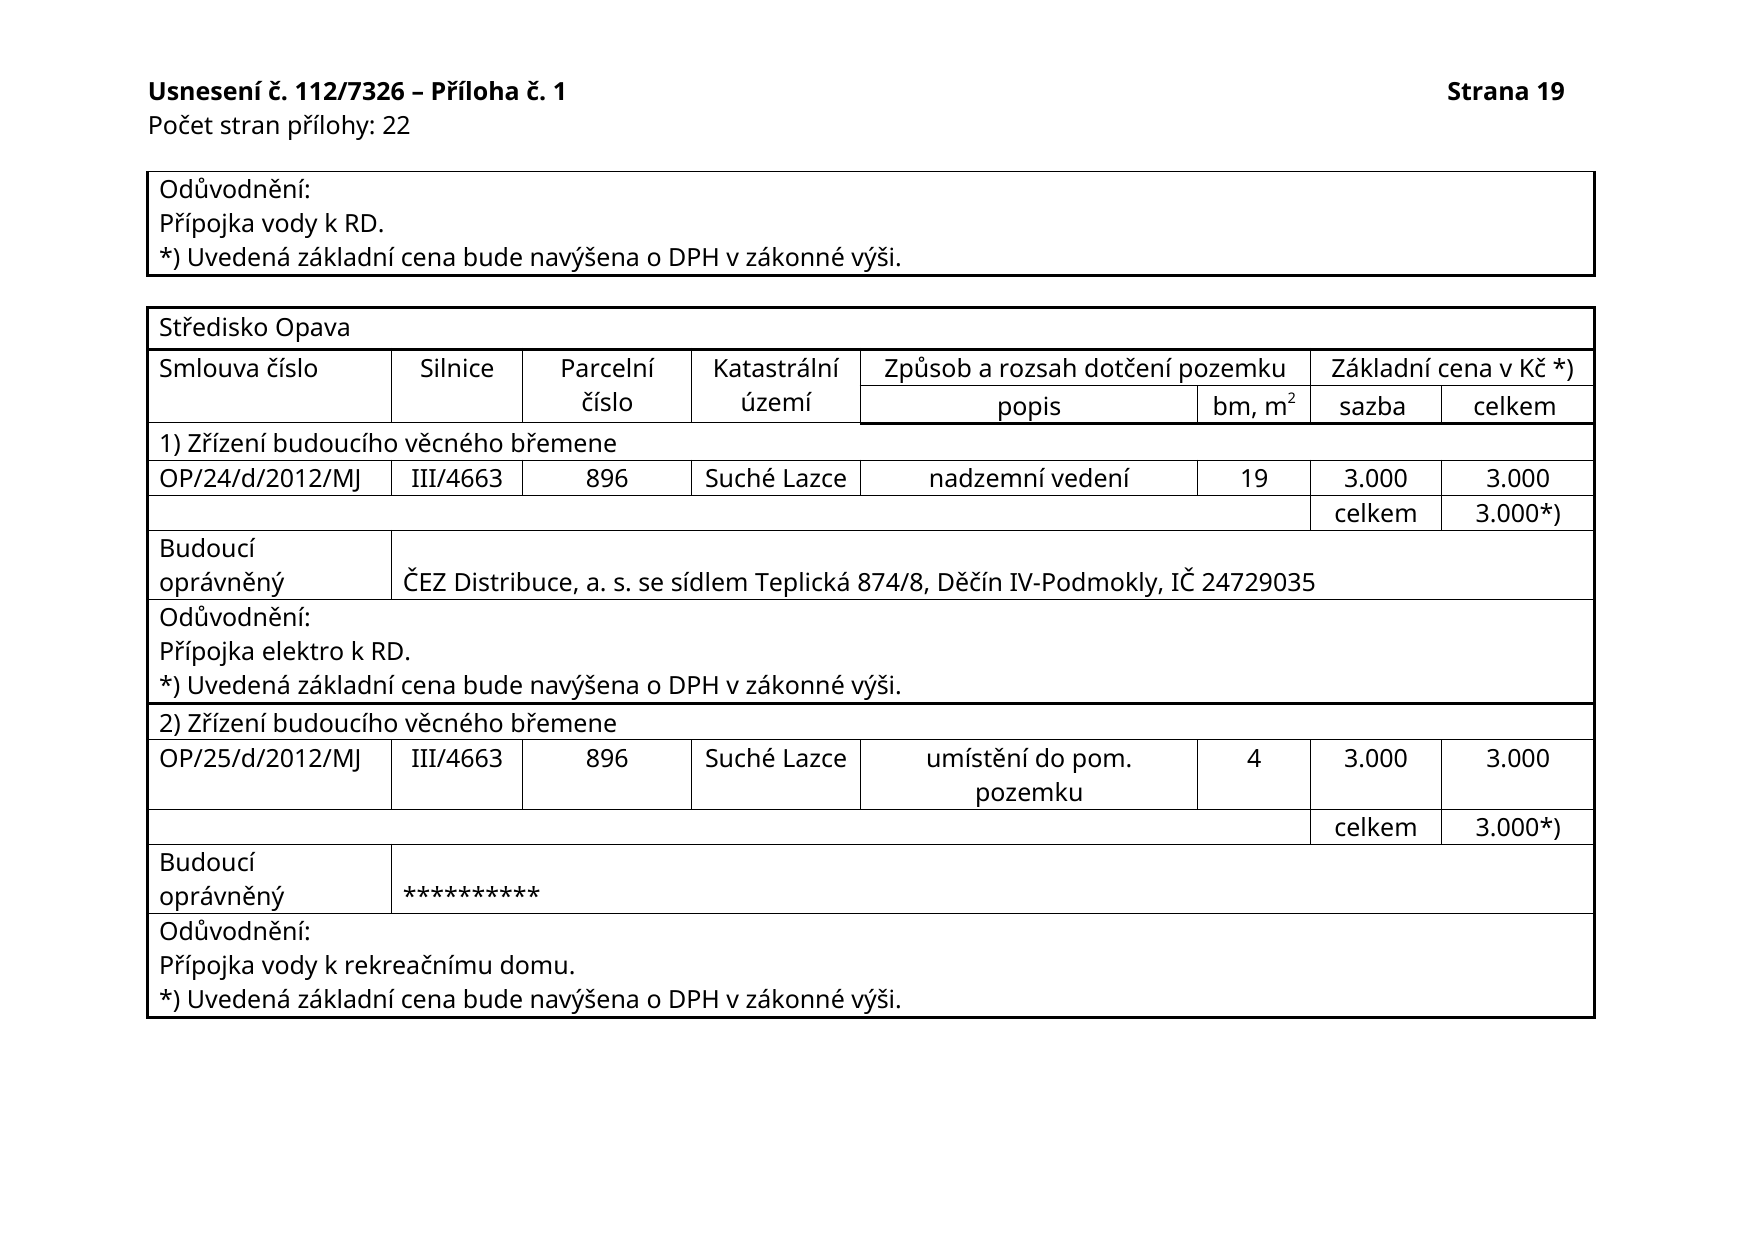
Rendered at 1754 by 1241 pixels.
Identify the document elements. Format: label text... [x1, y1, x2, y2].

table_cell Odůvodnění: Přípojka vody k rekreačnímu domu. *) Uvedená základní cena bude navýšena o DPH v zákonné výši. [149, 914, 1593, 1016]
table_cell OP/24/d/2012/MJ [149, 461, 391, 494]
table_cell 3.000 [1311, 461, 1441, 494]
table_cell bm, m2 [1198, 386, 1310, 422]
table_cell Odůvodnění: Přípojka vody k RD. *) Uvedená základní cena bude navýšena o DPH v zákonné výši. [149, 172, 1593, 274]
table_cell 19 [1198, 461, 1310, 494]
table_cell Způsob a rozsah dotčení pozemku [861, 351, 1310, 385]
table_cell Silnice [392, 351, 522, 422]
table_cell [149, 810, 1310, 843]
table_cell Suché Lazce [692, 740, 860, 808]
table_cell 3.000*) [1442, 496, 1593, 530]
table_cell Odůvodnění: Přípojka elektro k RD. *) Uvedená základní cena bude navýšena o DPH v zákonné výši. [149, 600, 1593, 702]
table_cell celkem [1442, 386, 1593, 422]
table_cell sazba [1311, 386, 1441, 422]
table_cell celkem [1311, 496, 1441, 530]
table_cell 896 [523, 740, 691, 808]
table_cell III/4663 [392, 461, 522, 494]
table_cell 896 [523, 461, 691, 494]
table_cell III/4663 [392, 740, 522, 808]
table_cell Katastrální území [692, 351, 860, 422]
table_header Středisko Opava [149, 309, 1593, 348]
table_cell nadzemní vedení [861, 461, 1197, 494]
table_cell Budoucí oprávněný [149, 531, 391, 599]
table_cell 4 [1198, 740, 1310, 808]
table_cell Suché Lazce [692, 461, 860, 494]
table_cell 3.000 [1442, 461, 1593, 494]
table_cell Parcelní číslo [523, 351, 691, 422]
table_cell Smlouva číslo [149, 351, 391, 422]
table_cell ČEZ Distribuce, a. s. se sídlem Teplická 874/8, Děčín IV-Podmokly, IČ 24729035 [392, 531, 1593, 599]
table_cell Základní cena v Kč *) [1311, 351, 1593, 385]
table_cell celkem [1311, 810, 1441, 843]
table_cell 2) Zřízení budoucího věcného břemene [149, 705, 1593, 739]
table_cell 3.000 [1442, 740, 1593, 808]
table_cell [149, 496, 1310, 530]
table_cell 1) Zřízení budoucího věcného břemene [149, 423, 1593, 459]
table_cell popis [861, 386, 1197, 422]
table_cell OP/25/d/2012/MJ [149, 740, 391, 808]
table_cell ********** [392, 845, 1593, 913]
table_cell umístění do pom. pozemku [861, 740, 1197, 808]
table_cell 3.000 [1311, 740, 1441, 808]
table_cell Budoucí oprávněný [149, 845, 391, 913]
table_cell 3.000*) [1442, 810, 1593, 843]
